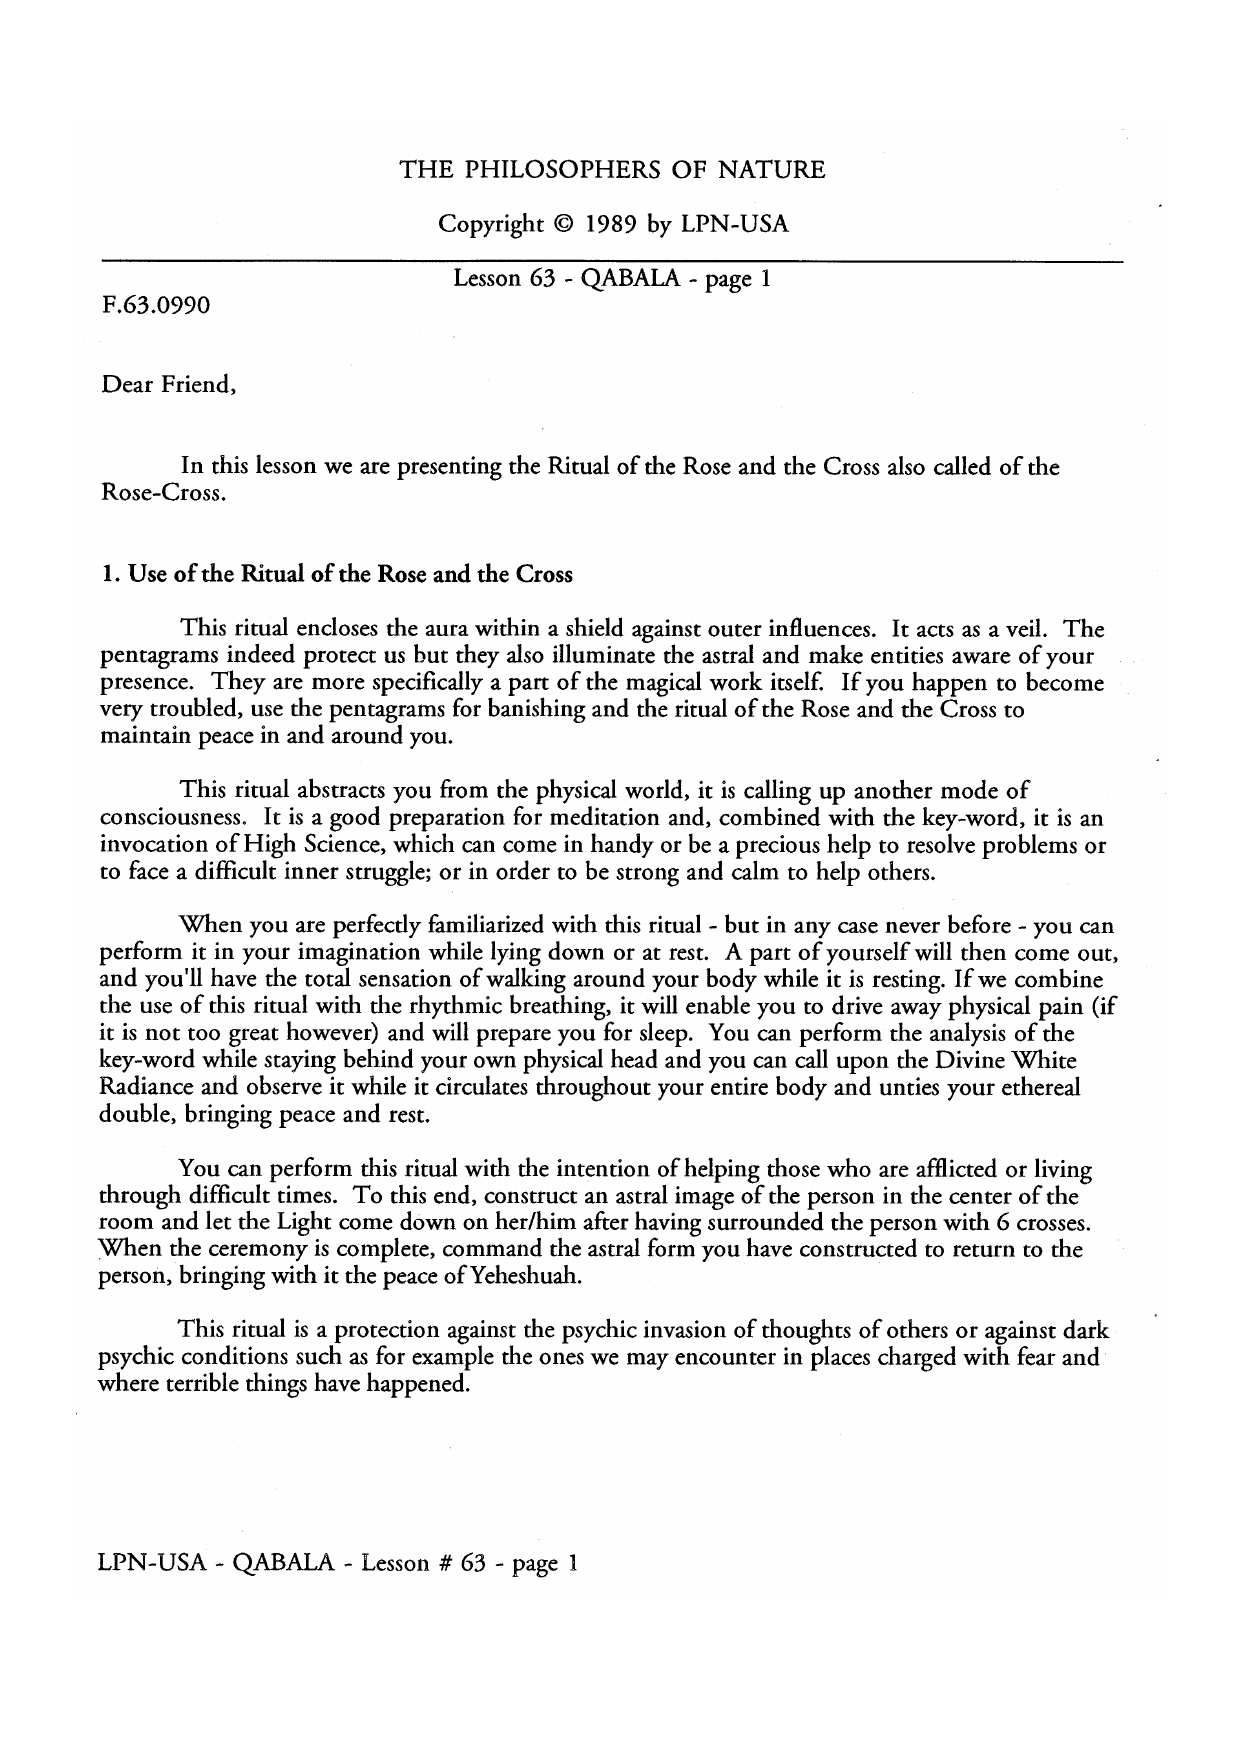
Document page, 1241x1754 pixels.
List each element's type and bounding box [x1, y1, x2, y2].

picture [69, 118, 1171, 1597]
